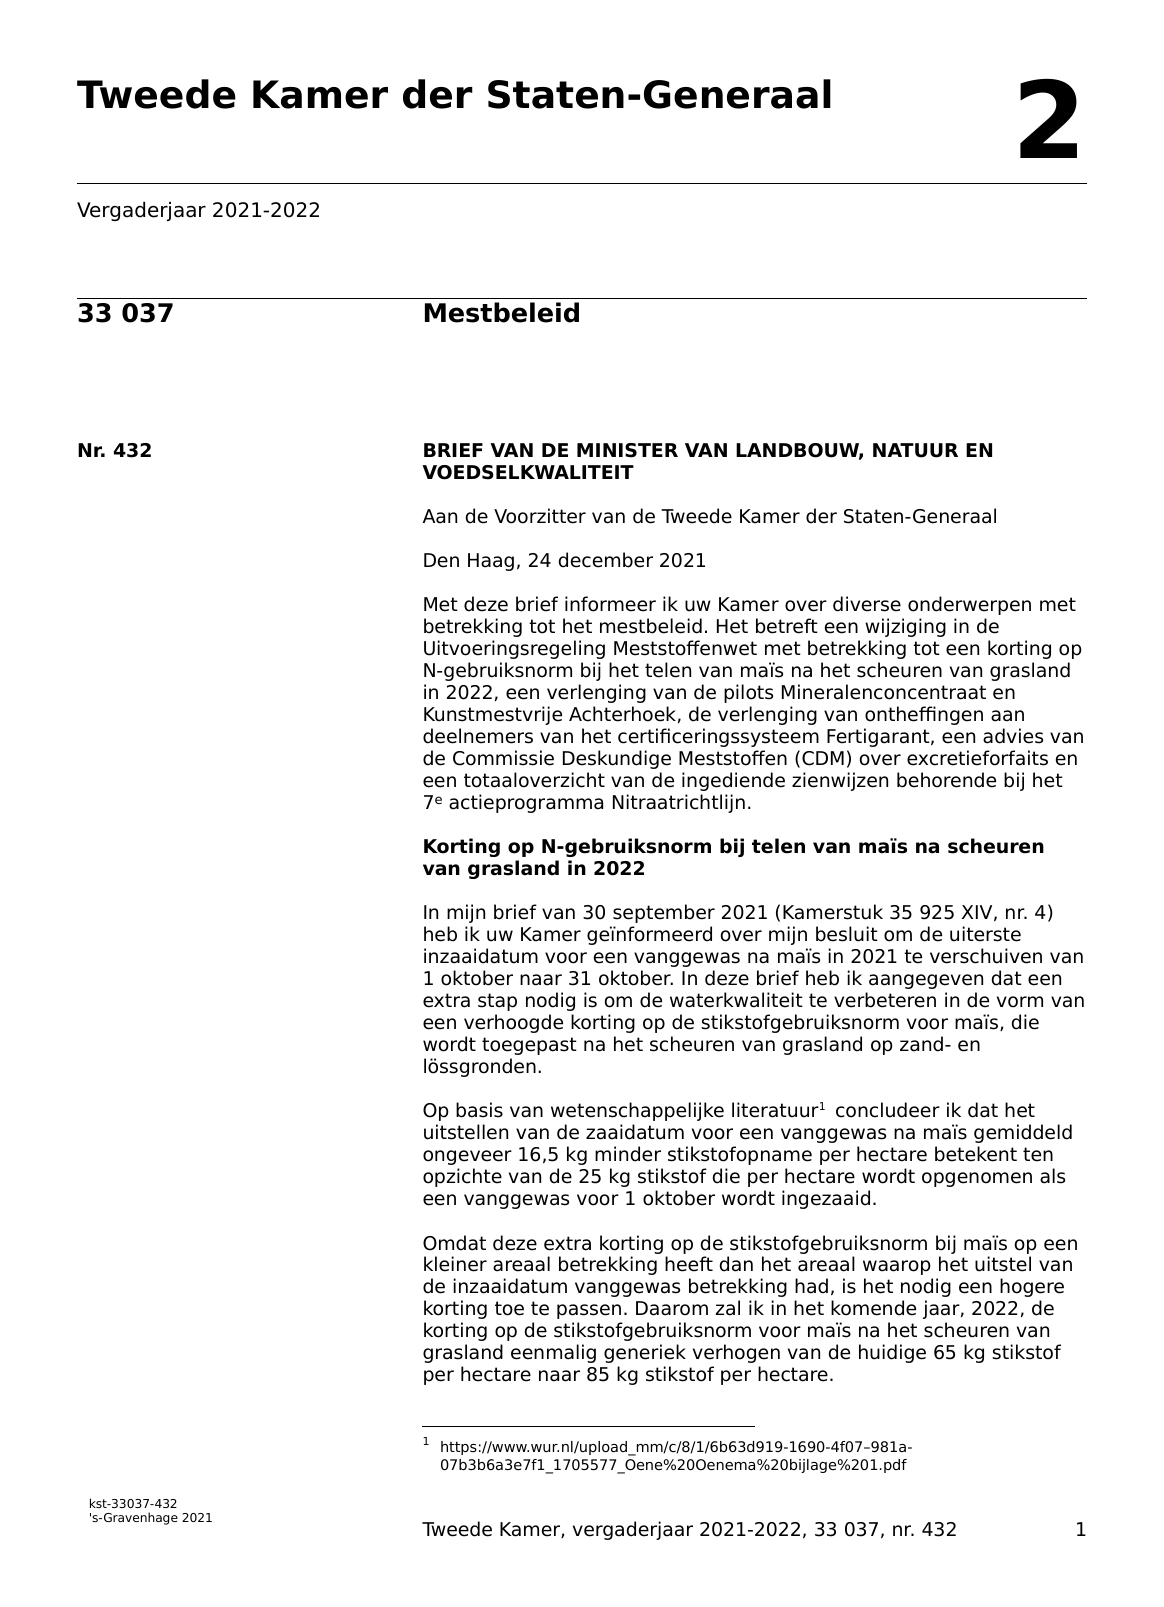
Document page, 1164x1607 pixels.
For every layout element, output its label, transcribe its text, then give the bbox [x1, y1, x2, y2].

text 's-Gravenhage 2021 [88, 1511, 323, 1525]
table_header Tweede Kamer der Staten-Generaal [77, 59, 886, 183]
subtitle Nr. 432 BRIEF VAN DE MINISTER VAN LANDBOUW, NATUUR EN VOEDSELKWALITEIT [77, 440, 1087, 484]
text In mijn brief van 30 september 2021 (Kamerstuk 35 925 XIV, nr. 4) heb ik uw Kamer geïnformeerd over mijn besluit om de uiterste inzaaidatum voor een vanggewas na maïs in 2021 te verschuiven van 1 oktober naar 31 oktober. In deze brief heb ik aangegeven dat een extra stap nodig is om de waterkwaliteit te verbeteren in de vorm van een verhoogde korting op de stikstofgebruiksnorm voor maïs, die wordt toegepast na het scheuren van grasland op zand- en lössgronden. [422, 902, 1087, 1078]
table_cell Vergaderjaar 2021-2022 [77, 184, 1087, 298]
text Op basis van wetenschappelijke literatuur concludeer ik dat het uitstellen van de zaaidatum voor een vanggewas na maïs gemiddeld ongeveer 16,5 kg minder stikstofopname per hectare betekent ten opzichte van de 25 kg stikstof die per hectare wordt opgenomen als een vanggewas voor 1 oktober wordt ingezaaid. [422, 1100, 1087, 1210]
text Aan de Voorzitter van de Tweede Kamer der Staten-Generaal [422, 506, 1087, 528]
subtitle 33 037 Mestbeleid [77, 299, 1087, 329]
text Omdat deze extra korting op de stikstofgebruiksnorm bij maïs op een kleiner areaal betrekking heeft dan het areaal waarop het uitstel van de inzaaidatum vanggewas betrekking had, is het nodig een hogere korting toe te passen. Daarom zal ik in het komende jaar, 2022, de korting op de stikstofgebruiksnorm voor maïs na het scheuren van grasland eenmalig generiek verhogen van de huidige 65 kg stikstof per hectare naar 85 kg stikstof per hectare. [422, 1232, 1087, 1386]
text https://www.wur.nl/upload_mm/c/8/1/6b63d919-1690-4f07–981a-07b3b6a3e7f1_1705577_Oene%20Oenema%20bijlage%201.pdf [422, 1435, 1087, 1474]
subtitle Korting op N-gebruiksnorm bij telen van maïs na scheuren van grasland in 2022 [422, 836, 1087, 880]
text Den Haag, 24 december 2021 [422, 550, 1087, 572]
text kst-33037-432 [88, 1497, 323, 1511]
table_header 2 [886, 59, 1087, 183]
text Met deze brief informeer ik uw Kamer over diverse onderwerpen met betrekking tot het mestbeleid. Het betreft een wijziging in de Uitvoeringsregeling Meststoffenwet met betrekking tot een korting op N-gebruiksnorm bij het telen van maïs na het scheuren van grasland in 2022, een verlenging van de pilots Mineralenconcentraat en Kunstmestvrije Achterhoek, de verlenging van ontheffingen aan deelnemers van het certificeringssysteem Fertigarant, een advies van de Commissie Deskundige Meststoffen (CDM) over excretieforfaits en een totaaloverzicht van de ingediende zienwijzen behorende bij het 7e actieprogramma Nitraatrichtlijn. [422, 594, 1087, 814]
